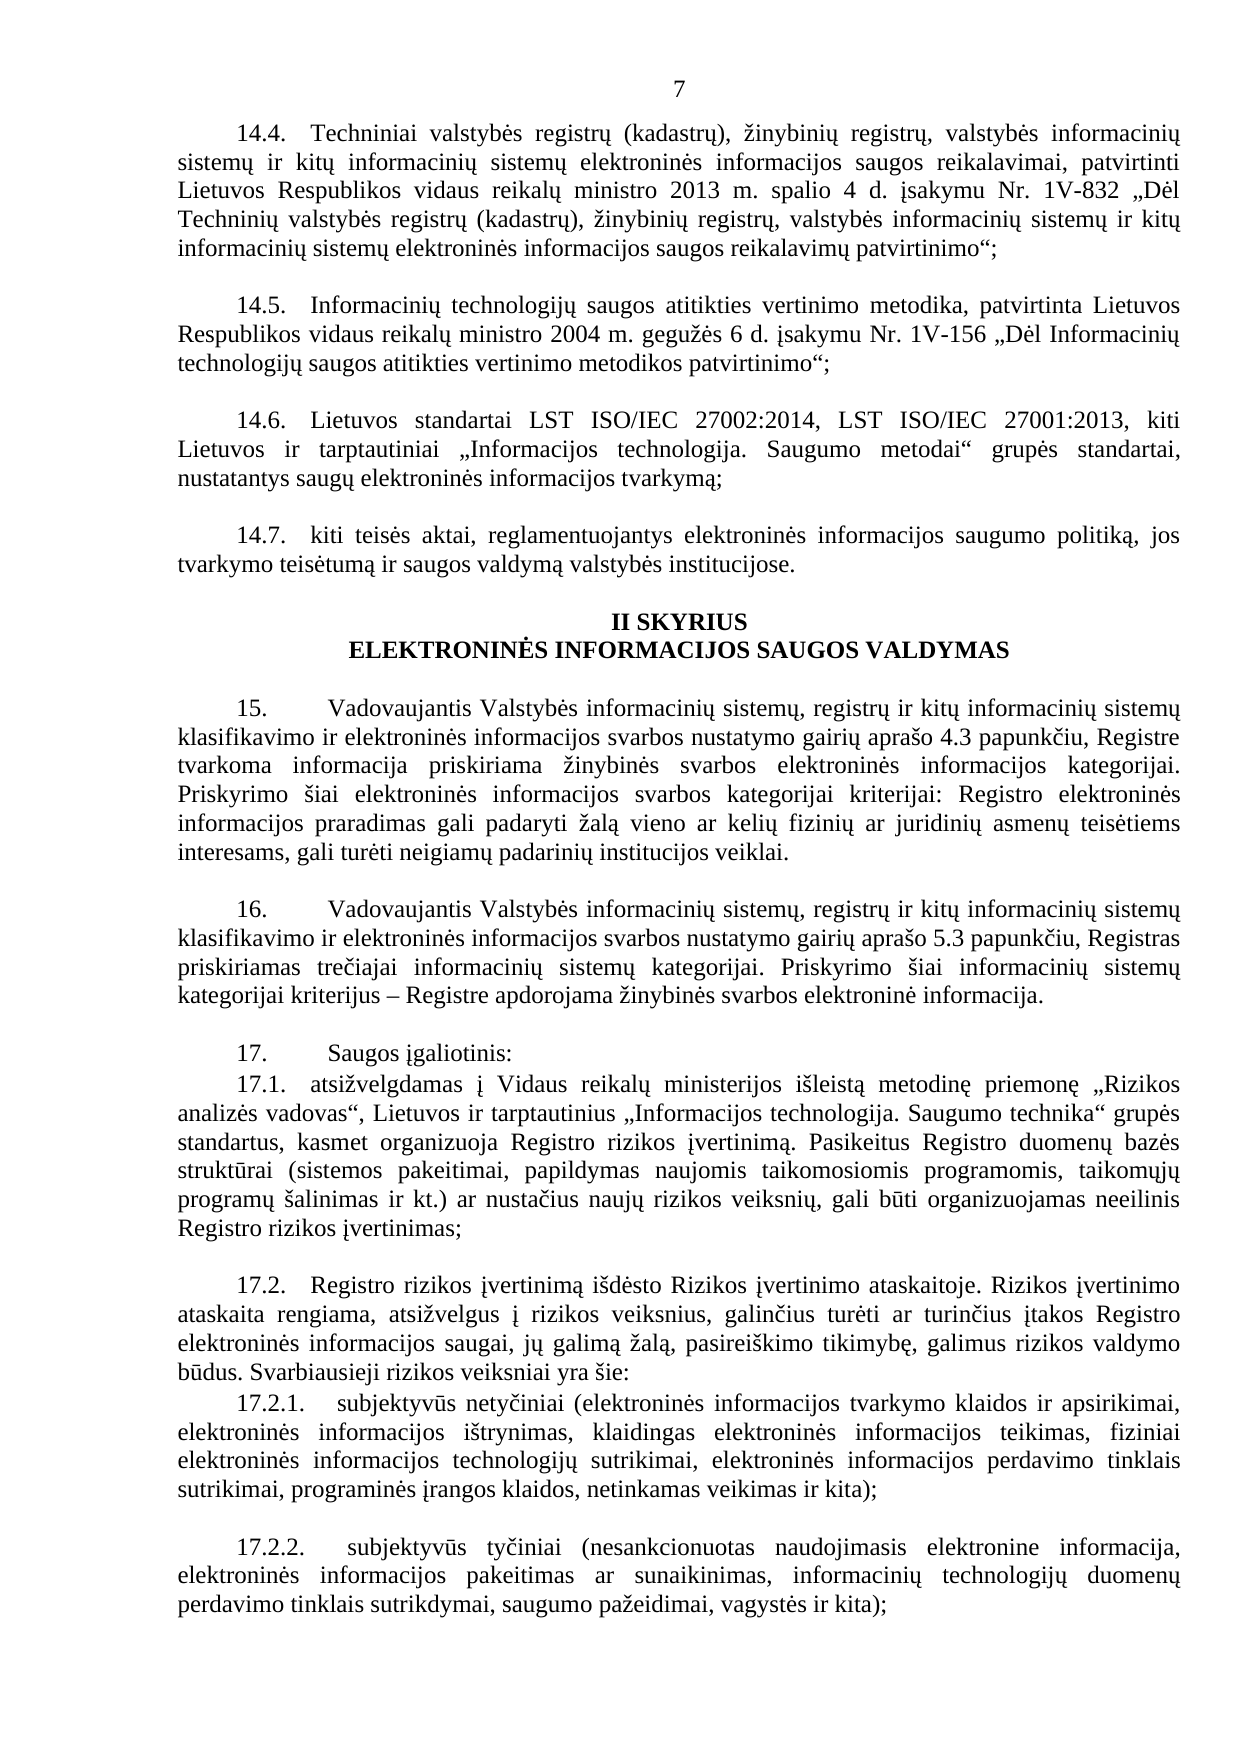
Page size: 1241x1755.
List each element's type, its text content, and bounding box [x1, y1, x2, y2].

text II SKYRIUS [162, 607, 1181, 636]
text 14.6. Lietuvos standartai LST ISO/IEC 27002:2014, LST ISO/IEC 27001:2013, kiti Lietuvos ir tarptautiniai „Informacijos technologija. Saugumo metodai“ grupės standartai, nustatantys saugų elektroninės informacijos tvarkymą; [177, 406, 1181, 492]
text ELEKTRONINĖS INFORMACIJOS SAUGOS VALDYMAS [162, 636, 1181, 664]
text 14.4. Techniniai valstybės registrų (kadastrų), žinybinių registrų, valstybės informacinių sistemų ir kitų informacinių sistemų elektroninės informacijos saugos reikalavimai, patvirtinti Lietuvos Respublikos vidaus reikalų ministro 2013 m. spalio 4 d. įsakymu Nr. 1V-832 „Dėl Techninių valstybės registrų (kadastrų), žinybinių registrų, valstybės informacinių sistemų ir kitų informacinių sistemų elektroninės informacijos saugos reikalavimų patvirtinimo“; [177, 118, 1181, 262]
text 17.2. Registro rizikos įvertinimą išdėsto Rizikos įvertinimo ataskaitoje. Rizikos įvertinimo ataskaita rengiama, atsižvelgus į rizikos veiksnius, galinčius turėti ar turinčius įtakos Registro elektroninės informacijos saugai, jų galimą žalą, pasireiškimo tikimybę, galimus rizikos valdymo būdus. Svarbiausieji rizikos veiksniai yra šie: [177, 1271, 1181, 1386]
text 17.1. atsižvelgdamas į Vidaus reikalų ministerijos išleistą metodinę priemonę „Rizikos analizės vadovas“, Lietuvos ir tarptautinius „Informacijos technologija. Saugumo technika“ grupės standartus, kasmet organizuoja Registro rizikos įvertinimą. Pasikeitus Registro duomenų bazės struktūrai (sistemos pakeitimai, papildymas naujomis taikomosiomis programomis, taikomųjų programų šalinimas ir kt.) ar nustačius naujų rizikos veiksnių, gali būti organizuojamas neeilinis Registro rizikos įvertinimas; [177, 1069, 1181, 1242]
text 16. Vadovaujantis Valstybės informacinių sistemų, registrų ir kitų informacinių sistemų klasifikavimo ir elektroninės informacijos svarbos nustatymo gairių aprašo 5.3 papunkčiu, Registras priskiriamas trečiajai informacinių sistemų kategorijai. Priskyrimo šiai informacinių sistemų kategorijai kriterijus – Registre apdorojama žinybinės svarbos elektroninė informacija. [177, 894, 1181, 1009]
text 14.5. Informacinių technologijų saugos atitikties vertinimo metodika, patvirtinta Lietuvos Respublikos vidaus reikalų ministro 2004 m. gegužės 6 d. įsakymu Nr. 1V-156 „Dėl Informacinių technologijų saugos atitikties vertinimo metodikos patvirtinimo“; [177, 291, 1181, 377]
text 14.7. kiti teisės aktai, reglamentuojantys elektroninės informacijos saugumo politiką, jos tvarkymo teisėtumą ir saugos valdymą valstybės institucijose. [177, 521, 1181, 578]
text 15. Vadovaujantis Valstybės informacinių sistemų, registrų ir kitų informacinių sistemų klasifikavimo ir elektroninės informacijos svarbos nustatymo gairių aprašo 4.3 papunkčiu, Registre tvarkoma informacija priskiriama žinybinės svarbos elektroninės informacijos kategorijai. Priskyrimo šiai elektroninės informacijos svarbos kategorijai kriterijai: Registro elektroninės informacijos praradimas gali padaryti žalą vieno ar kelių fizinių ar juridinių asmenų teisėtiems interesams, gali turėti neigiamų padarinių institucijos veiklai. [177, 693, 1181, 866]
text 17. Saugos įgaliotinis: [177, 1038, 1181, 1067]
text 17.2.1. subjektyvūs netyčiniai (elektroninės informacijos tvarkymo klaidos ir apsirikimai, elektroninės informacijos ištrynimas, klaidingas elektroninės informacijos teikimas, fiziniai elektroninės informacijos technologijų sutrikimai, elektroninės informacijos perdavimo tinklais sutrikimai, programinės įrangos klaidos, netinkamas veikimas ir kita); [177, 1388, 1181, 1503]
text 17.2.2. subjektyvūs tyčiniai (nesankcionuotas naudojimasis elektronine informacija, elektroninės informacijos pakeitimas ar sunaikinimas, informacinių technologijų duomenų perdavimo tinklais sutrikdymai, saugumo pažeidimai, vagystės ir kita); [177, 1532, 1181, 1618]
